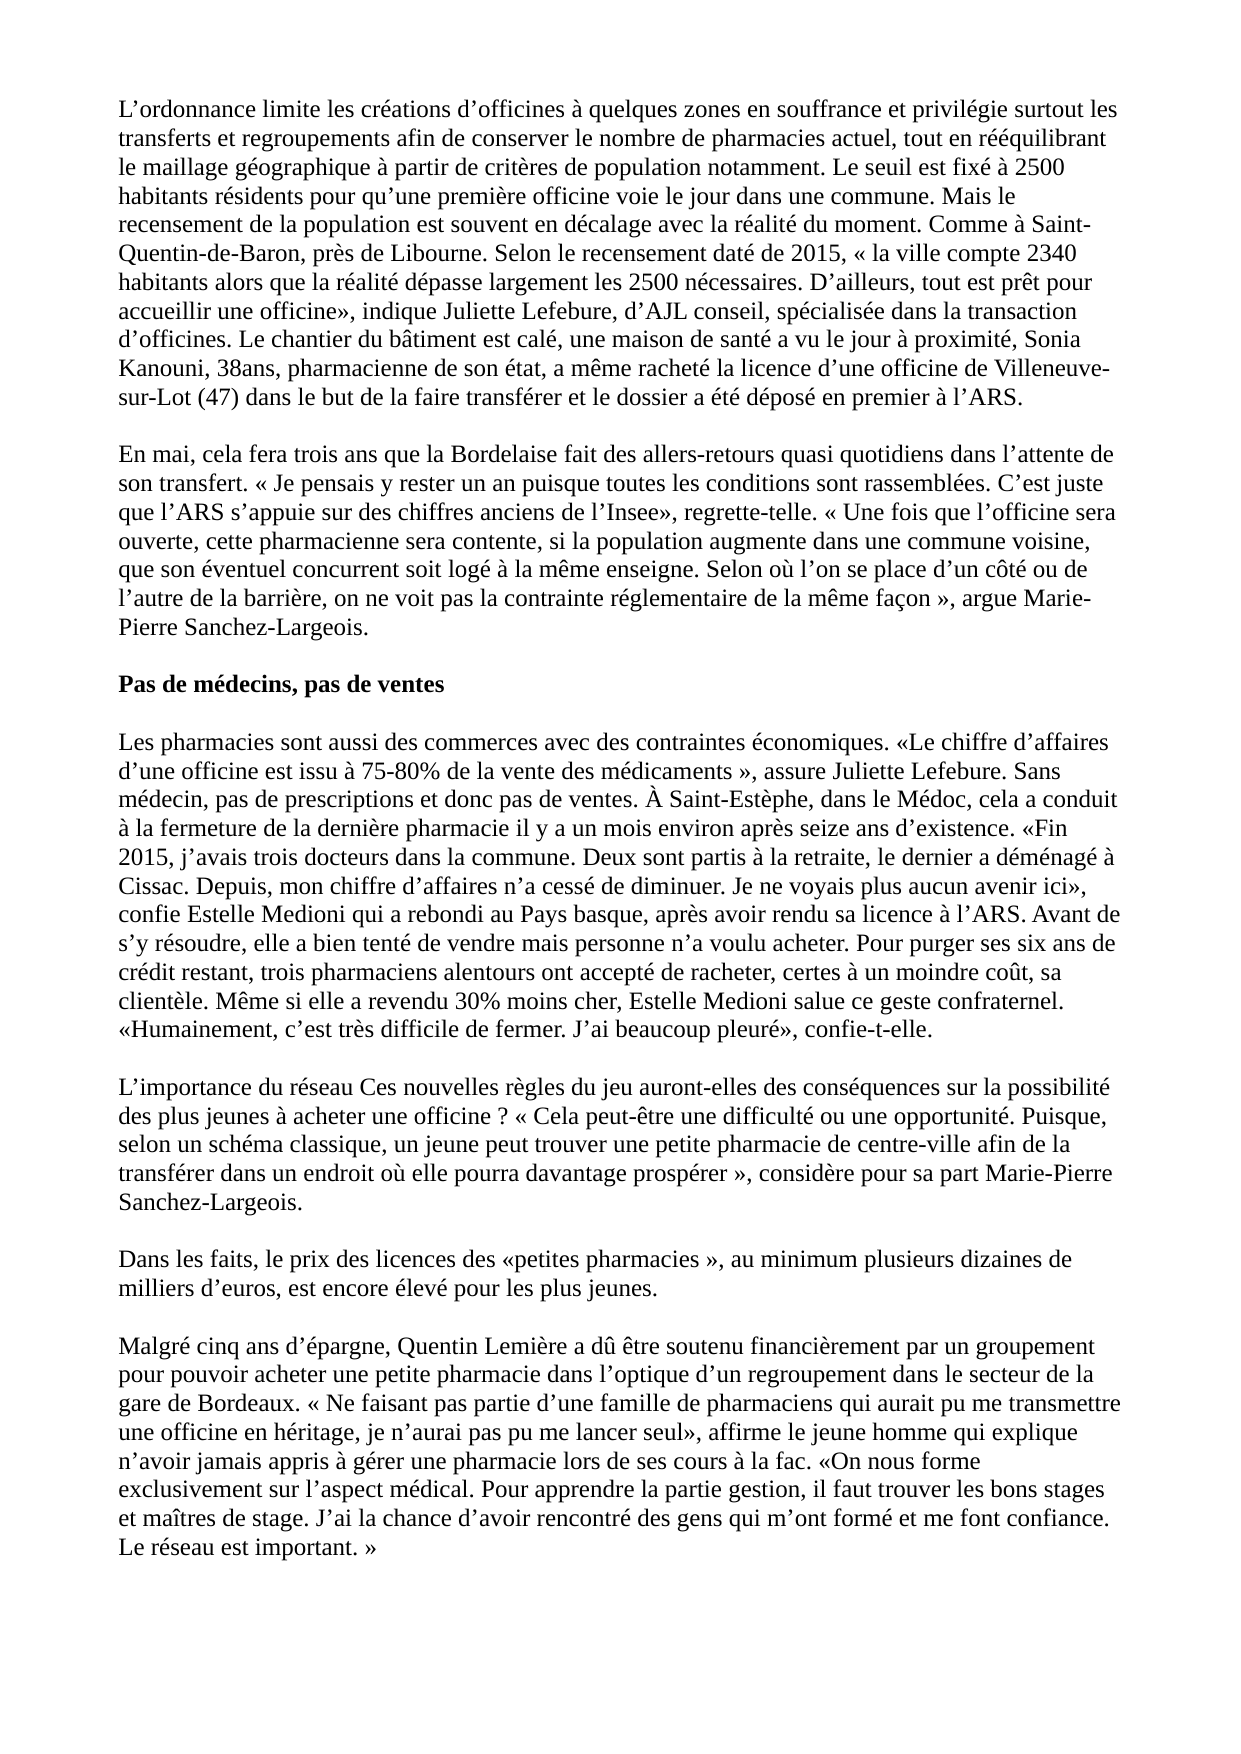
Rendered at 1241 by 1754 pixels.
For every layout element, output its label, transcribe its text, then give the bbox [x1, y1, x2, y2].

text L’ordonnance limite les créations d’officines à quelques zones en souffrance et privilégie surtout les transferts et regroupements afin de conserver le nombre de pharmacies actuel, tout en rééquilibrant le maillage géographique à partir de critères de population notamment. Le seuil est fixé à 2500 habitants résidents pour qu’une première officine voie le jour dans une commune. Mais le recensement de la population est souvent en décalage avec la réalité du moment. Comme à Saint-Quentin-de-Baron, près de Libourne. Selon le recensement daté de 2015, « la ville compte 2340 habitants alors que la réalité dépasse largement les 2500 nécessaires. D’ailleurs, tout est prêt pour accueillir une officine», indique Juliette Lefebure, d’AJL conseil, spécialisée dans la transaction d’officines. Le chantier du bâtiment est calé, une maison de santé a vu le jour à proximité, Sonia Kanouni, 38ans, pharmacienne de son état, a même racheté la licence d’une officine de Villeneuve-sur-Lot (47) dans le but de la faire transférer et le dossier a été déposé en premier à l’ARS. [118, 94, 1122, 411]
text Malgré cinq ans d’épargne, Quentin Lemière a dû être soutenu financièrement par un groupement pour pouvoir acheter une petite pharmacie dans l’optique d’un regroupement dans le secteur de la gare de Bordeaux. « Ne faisant pas partie d’une famille de pharmaciens qui aurait pu me transmettre une officine en héritage, je n’aurai pas pu me lancer seul», affirme le jeune homme qui explique n’avoir jamais appris à gérer une pharmacie lors de ses cours à la fac. «On nous forme exclusivement sur l’aspect médical. Pour apprendre la partie gestion, il faut trouver les bons stages et maîtres de stage. J’ai la chance d’avoir rencontré des gens qui m’ont formé et me font confiance. Le réseau est important. » [118, 1331, 1122, 1561]
text L’importance du réseau Ces nouvelles règles du jeu auront-elles des conséquences sur la possibilité des plus jeunes à acheter une officine ? « Cela peut-être une difficulté ou une opportunité. Puisque, selon un schéma classique, un jeune peut trouver une petite pharmacie de centre-ville afin de la transférer dans un endroit où elle pourra davantage prospérer », considère pour sa part Marie-Pierre Sanchez-Largeois. [118, 1072, 1122, 1216]
text Dans les faits, le prix des licences des «petites pharmacies », au minimum plusieurs dizaines de milliers d’euros, est encore élevé pour les plus jeunes. [118, 1244, 1122, 1302]
text Les pharmacies sont aussi des commerces avec des contraintes économiques. «Le chiffre d’affaires d’une officine est issu à 75-80% de la vente des médicaments », assure Juliette Lefebure. Sans médecin, pas de prescriptions et donc pas de ventes. À Saint-Estèphe, dans le Médoc, cela a conduit à la fermeture de la dernière pharmacie il y a un mois environ après seize ans d’existence. «Fin 2015, j’avais trois docteurs dans la commune. Deux sont partis à la retraite, le dernier a déménagé à Cissac. Depuis, mon chiffre d’affaires n’a cessé de diminuer. Je ne voyais plus aucun avenir ici», confie Estelle Medioni qui a rebondi au Pays basque, après avoir rendu sa licence à l’ARS. Avant de s’y résoudre, elle a bien tenté de vendre mais personne n’a voulu acheter. Pour purger ses six ans de crédit restant, trois pharmaciens alentours ont accepté de racheter, certes à un moindre coût, sa clientèle. Même si elle a revendu 30% moins cher, Estelle Medioni salue ce geste confraternel. «Humainement, c’est très difficile de fermer. J’ai beaucoup pleuré», confie-t-elle. [118, 727, 1122, 1043]
text En mai, cela fera trois ans que la Bordelaise fait des allers-retours quasi quotidiens dans l’attente de son transfert. « Je pensais y rester un an puisque toutes les conditions sont rassemblées. C’est juste que l’ARS s’appuie sur des chiffres anciens de l’Insee», regrette-telle. « Une fois que l’officine sera ouverte, cette pharmacienne sera contente, si la population augmente dans une commune voisine, que son éventuel concurrent soit logé à la même enseigne. Selon où l’on se place d’un côté ou de l’autre de la barrière, on ne voit pas la contrainte réglementaire de la même façon », argue Marie-Pierre Sanchez-Largeois. [118, 439, 1122, 641]
text Pas de médecins, pas de ventes [118, 669, 1122, 698]
